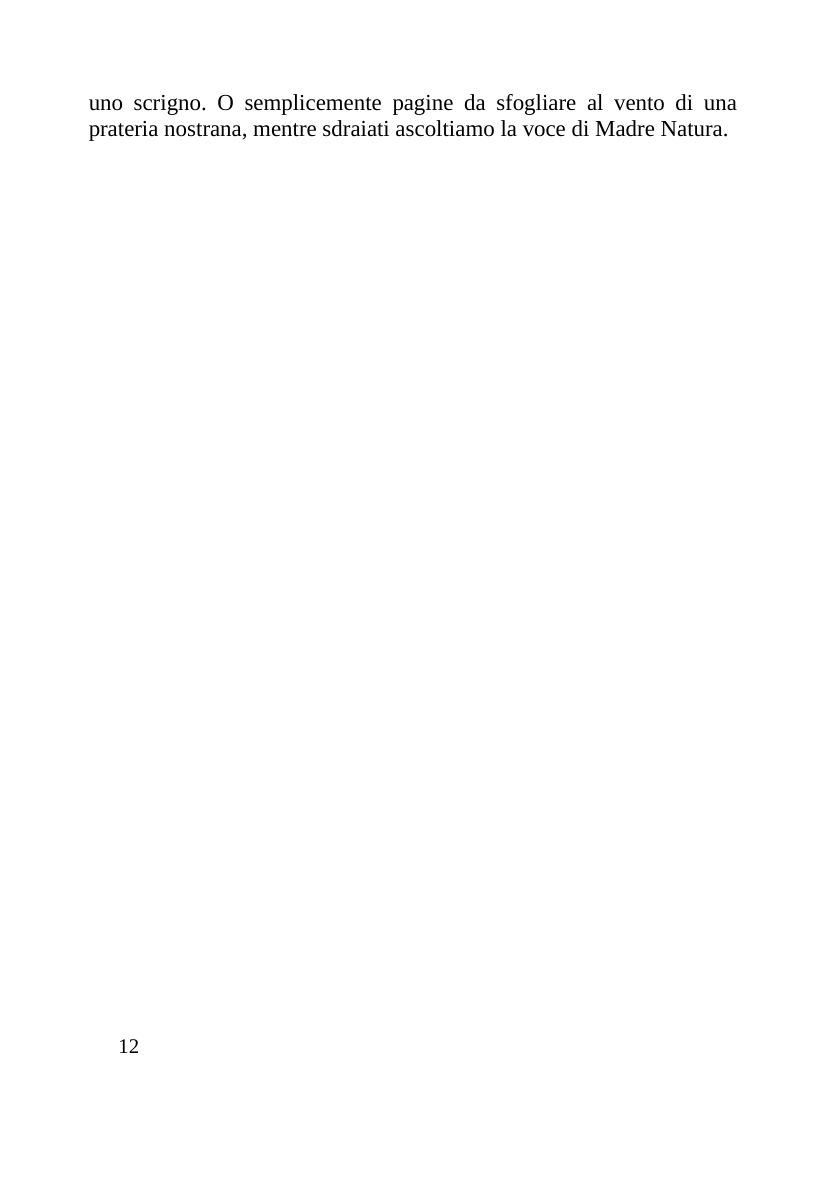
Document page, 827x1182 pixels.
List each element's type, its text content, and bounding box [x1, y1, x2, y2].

text uno scrigno. O semplicemente pagine da sfogliare al vento di una prateria nostrana, mentre sdraiati ascoltiamo la voce di Madre Natura. [88, 88, 738, 141]
